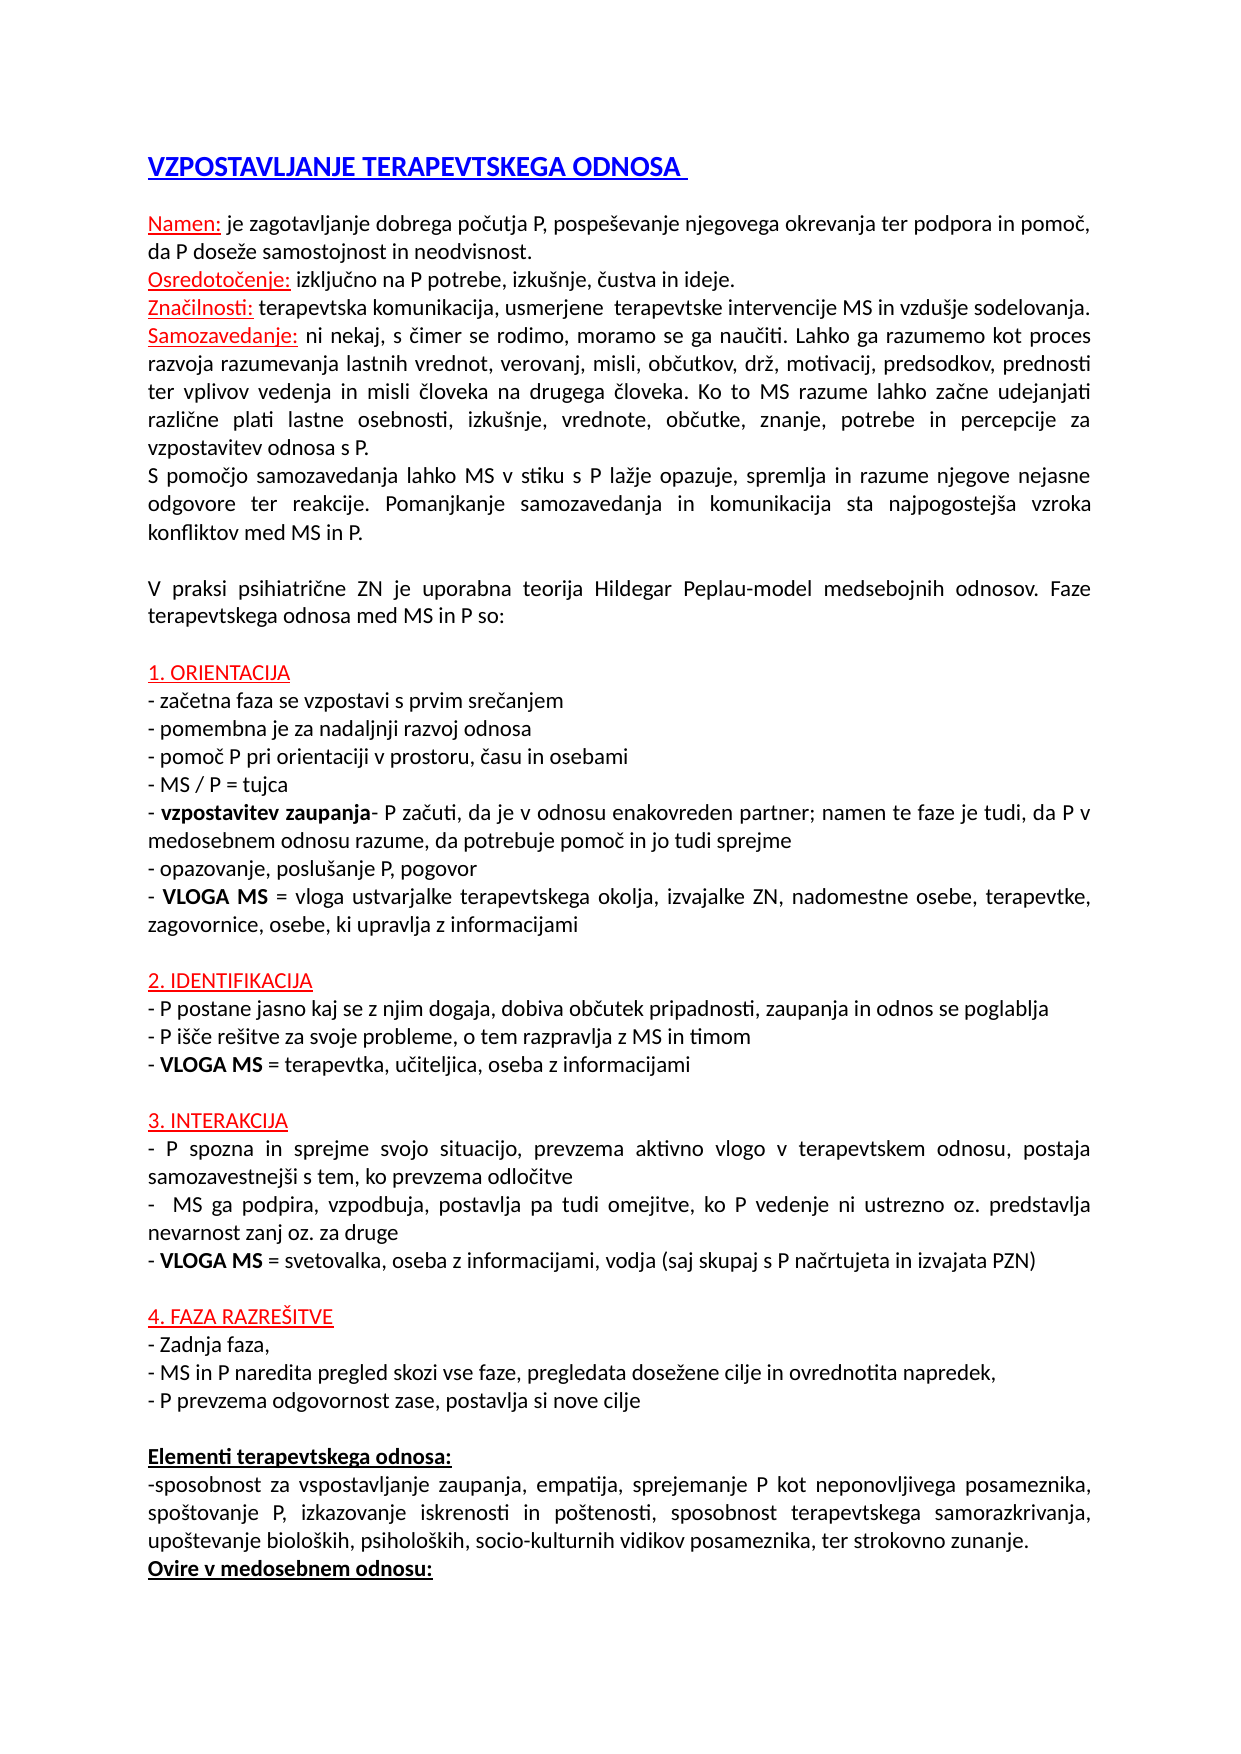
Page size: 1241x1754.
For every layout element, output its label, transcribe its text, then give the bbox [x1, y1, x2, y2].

text - MS ga podpira, vzpodbuja, postavlja pa tudi omejitve, ko P vedenje ni ustrezno oz. predstavlja nevarnost zanj oz. za druge [148, 1190, 1093, 1246]
text - MS in P naredita pregled skozi vse faze, pregledata dosežene cilje in ovrednotita napredek, [148, 1358, 1093, 1386]
text Elementi terapevtskega odnosa: [148, 1442, 1093, 1470]
text Namen: je zagotavljanje dobrega počutja P, pospeševanje njegovega okrevanja ter podpora in pomoč, da P doseže samostojnost in neodvisnost. [148, 209, 1093, 265]
text - P postane jasno kaj se z njim dogaja, dobiva občutek pripadnosti, zaupanja in odnos se poglablja [148, 994, 1093, 1022]
text -sposobnost za vspostavljanje zaupanja, empatija, sprejemanje P kot neponovljivega posameznika, spoštovanje P, izkazovanje iskrenosti in poštenosti, sposobnost terapevtskega samorazkrivanja, upoštevanje bioloških, psiholoških, socio-kulturnih vidikov posameznika, ter strokovno zunanje. [148, 1470, 1093, 1554]
text 4. FAZA RAZREŠITVE [148, 1302, 1093, 1330]
text 1. ORIENTACIJA [148, 658, 1093, 686]
text - vzpostavitev zaupanja- P začuti, da je v odnosu enakovreden partner; namen te faze je tudi, da P v medosebnem odnosu razume, da potrebuje pomoč in jo tudi sprejme [148, 798, 1093, 854]
text - VLOGA MS = terapevtka, učiteljica, oseba z informacijami [148, 1050, 1093, 1078]
text - VLOGA MS = svetovalka, oseba z informacijami, vodja (saj skupaj s P načrtujeta in izvajata PZN) [148, 1246, 1093, 1274]
text V praksi psihiatrične ZN je uporabna teorija Hildegar Peplau-model medsebojnih odnosov. Faze terapevtskega odnosa med MS in P so: [148, 574, 1093, 630]
text Osredotočenje: izključno na P potrebe, izkušnje, čustva in ideje. [148, 265, 1093, 293]
text VZPOSTAVLJANJE TERAPEVTSKEGA ODNOSA [148, 148, 1093, 183]
text - začetna faza se vzpostavi s prvim srečanjem [148, 686, 1093, 714]
text - Zadnja faza, [148, 1330, 1093, 1358]
text - P spozna in sprejme svojo situacijo, prevzema aktivno vlogo v terapevtskem odnosu, postaja samozavestnejši s tem, ko prevzema odločitve [148, 1134, 1093, 1190]
text Samozavedanje: ni nekaj, s čimer se rodimo, moramo se ga naučiti. Lahko ga razumemo kot proces razvoja razumevanja lastnih vrednot, verovanj, misli, občutkov, drž, motivacij, predsodkov, prednosti ter vplivov vedenja in misli človeka na drugega človeka. Ko to MS razume lahko začne udejanjati različne plati lastne osebnosti, izkušnje, vrednote, občutke, znanje, potrebe in percepcije za vzpostavitev odnosa s P. [148, 321, 1093, 462]
text Ovire v medosebnem odnosu: [148, 1554, 1093, 1582]
text - pomembna je za nadaljnji razvoj odnosa [148, 714, 1093, 742]
text S pomočjo samozavedanja lahko MS v stiku s P lažje opazuje, spremlja in razume njegove nejasne odgovore ter reakcije. Pomanjkanje samozavedanja in komunikacija sta najpogostejša vzroka konfliktov med MS in P. [148, 462, 1093, 546]
text 3. INTERAKCIJA [148, 1106, 1093, 1134]
text - P prevzema odgovornost zase, postavlja si nove cilje [148, 1386, 1093, 1414]
text - MS / P = tujca [148, 770, 1093, 798]
text - VLOGA MS = vloga ustvarjalke terapevtskega okolja, izvajalke ZN, nadomestne osebe, terapevtke, zagovornice, osebe, ki upravlja z informacijami [148, 882, 1093, 938]
text Značilnosti: terapevtska komunikacija, usmerjene terapevtske intervencije MS in vzdušje sodelovanja. [148, 293, 1093, 321]
text - pomoč P pri orientaciji v prostoru, času in osebami [148, 742, 1093, 770]
text - P išče rešitve za svoje probleme, o tem razpravlja z MS in timom [148, 1022, 1093, 1050]
text 2. IDENTIFIKACIJA [148, 966, 1093, 994]
text - opazovanje, poslušanje P, pogovor [148, 854, 1093, 882]
